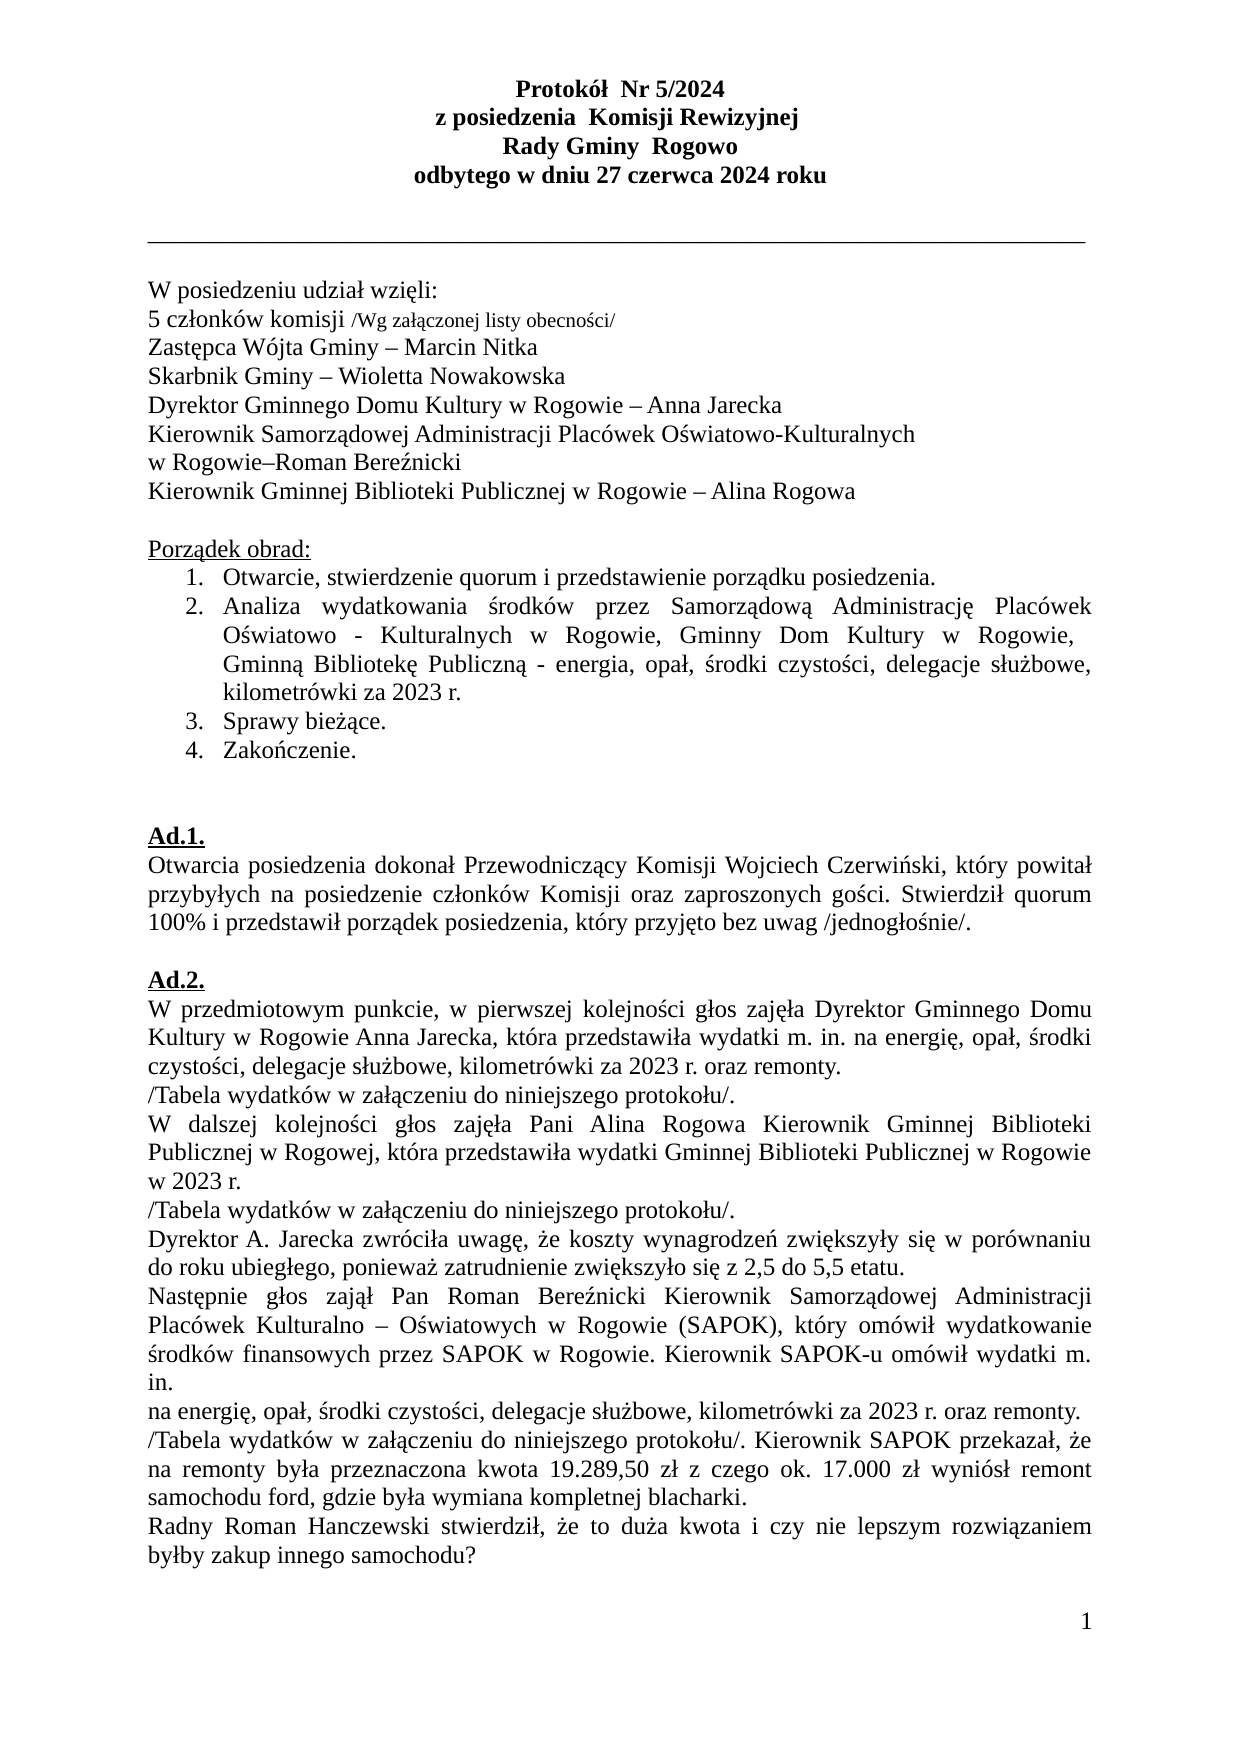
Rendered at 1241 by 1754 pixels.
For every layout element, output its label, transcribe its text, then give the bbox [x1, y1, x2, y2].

text /Tabela wydatków w załączeniu do niniejszego protokołu/. [148, 1080, 1093, 1109]
list Otwarcie, stwierdzenie quorum i przedstawienie porządku posiedzenia. [185, 562, 1093, 591]
text odbytego w dniu 27 czerwca 2024 roku [148, 160, 1093, 189]
text Otwarcia posiedzenia dokonał Przewodniczący Komisji Wojciech Czerwiński, który powitał przybyłych na posiedzenie członków Komisji oraz zaproszonych gości. Stwierdził quorum 100% i przedstawił porządek posiedzenia, który przyjęto bez uwag /jednogłośnie/. [148, 850, 1093, 936]
text Kierownik Gminnej Biblioteki Publicznej w Rogowie – Alina Rogowa [148, 476, 1093, 505]
text Ad.1. [148, 821, 1093, 850]
text Skarbnik Gminy – Wioletta Nowakowska [148, 361, 1093, 390]
list Sprawy bieżące. [185, 706, 1093, 735]
text W posiedzeniu udział wzięli: [148, 275, 1093, 304]
text Kierownik Samorządowej Administracji Placówek Oświatowo-Kulturalnych w Rogowie–Roman Bereźnicki [148, 419, 1093, 476]
text Porządek obrad: [148, 534, 1093, 562]
subtitle Protokół Nr 5/2024 [148, 74, 1093, 102]
text ___________________________________________________________________________ [148, 217, 1093, 246]
text /Tabela wydatków w załączeniu do niniejszego protokołu/. [148, 1195, 1093, 1224]
text W dalszej kolejności głos zajęła Pani Alina Rogowa Kierownik Gminnej Biblioteki Publicznej w Rogowej, która przedstawiła wydatki Gminnej Biblioteki Publicznej w Rogowie w 2023 r. [148, 1109, 1093, 1195]
text /Tabela wydatków w załączeniu do niniejszego protokołu/. Kierownik SAPOK przekazał, że na remonty była przeznaczona kwota 19.289,50 zł z czego ok. 17.000 zł wyniósł remont samochodu ford, gdzie była wymiana kompletnej blacharki. [148, 1425, 1093, 1511]
text Następnie głos zajął Pan Roman Bereźnicki Kierownik Samorządowej Administracji Placówek Kulturalno – Oświatowych w Rogowie (SAPOK), który omówił wydatkowanie środków finansowych przez SAPOK w Rogowie. Kierownik SAPOK-u omówił wydatki m. in. na energię, opał, środki czystości, delegacje służbowe, kilometrówki za 2023 r. oraz remonty. [148, 1281, 1093, 1425]
list Zakończenie. [185, 735, 1093, 764]
text Zastępca Wójta Gminy – Marcin Nitka [148, 332, 1093, 361]
text Dyrektor A. Jarecka zwróciła uwagę, że koszty wynagrodzeń zwiększyły się w porównaniu do roku ubiegłego, ponieważ zatrudnienie zwiększyło się z 2,5 do 5,5 etatu. [148, 1224, 1093, 1281]
text W przedmiotowym punkcie, w pierwszej kolejności głos zajęła Dyrektor Gminnego Domu Kultury w Rogowie Anna Jarecka, która przedstawiła wydatki m. in. na energię, opał, środki czystości, delegacje służbowe, kilometrówki za 2023 r. oraz remonty. [148, 994, 1093, 1080]
text 5 członków komisji /Wg załączonej listy obecności/ [148, 304, 1093, 332]
text Ad.2. [148, 965, 1093, 994]
text Radny Roman Hanczewski stwierdził, że to duża kwota i czy nie lepszym rozwiązaniem byłby zakup innego samochodu? [148, 1511, 1093, 1569]
list Analiza wydatkowania środków przez Samorządową Administrację Placówek Oświatowo - Kulturalnych w Rogowie, Gminny Dom Kultury w Rogowie, Gminną Bibliotekę Publiczną - energia, opał, środki czystości, delegacje służbowe, kilometrówki za 2023 r. [185, 591, 1093, 706]
text z posiedzenia Komisji Rewizyjnej Rady Gminy Rogowo [148, 102, 1093, 160]
text Dyrektor Gminnego Domu Kultury w Rogowie – Anna Jarecka [148, 390, 1093, 419]
